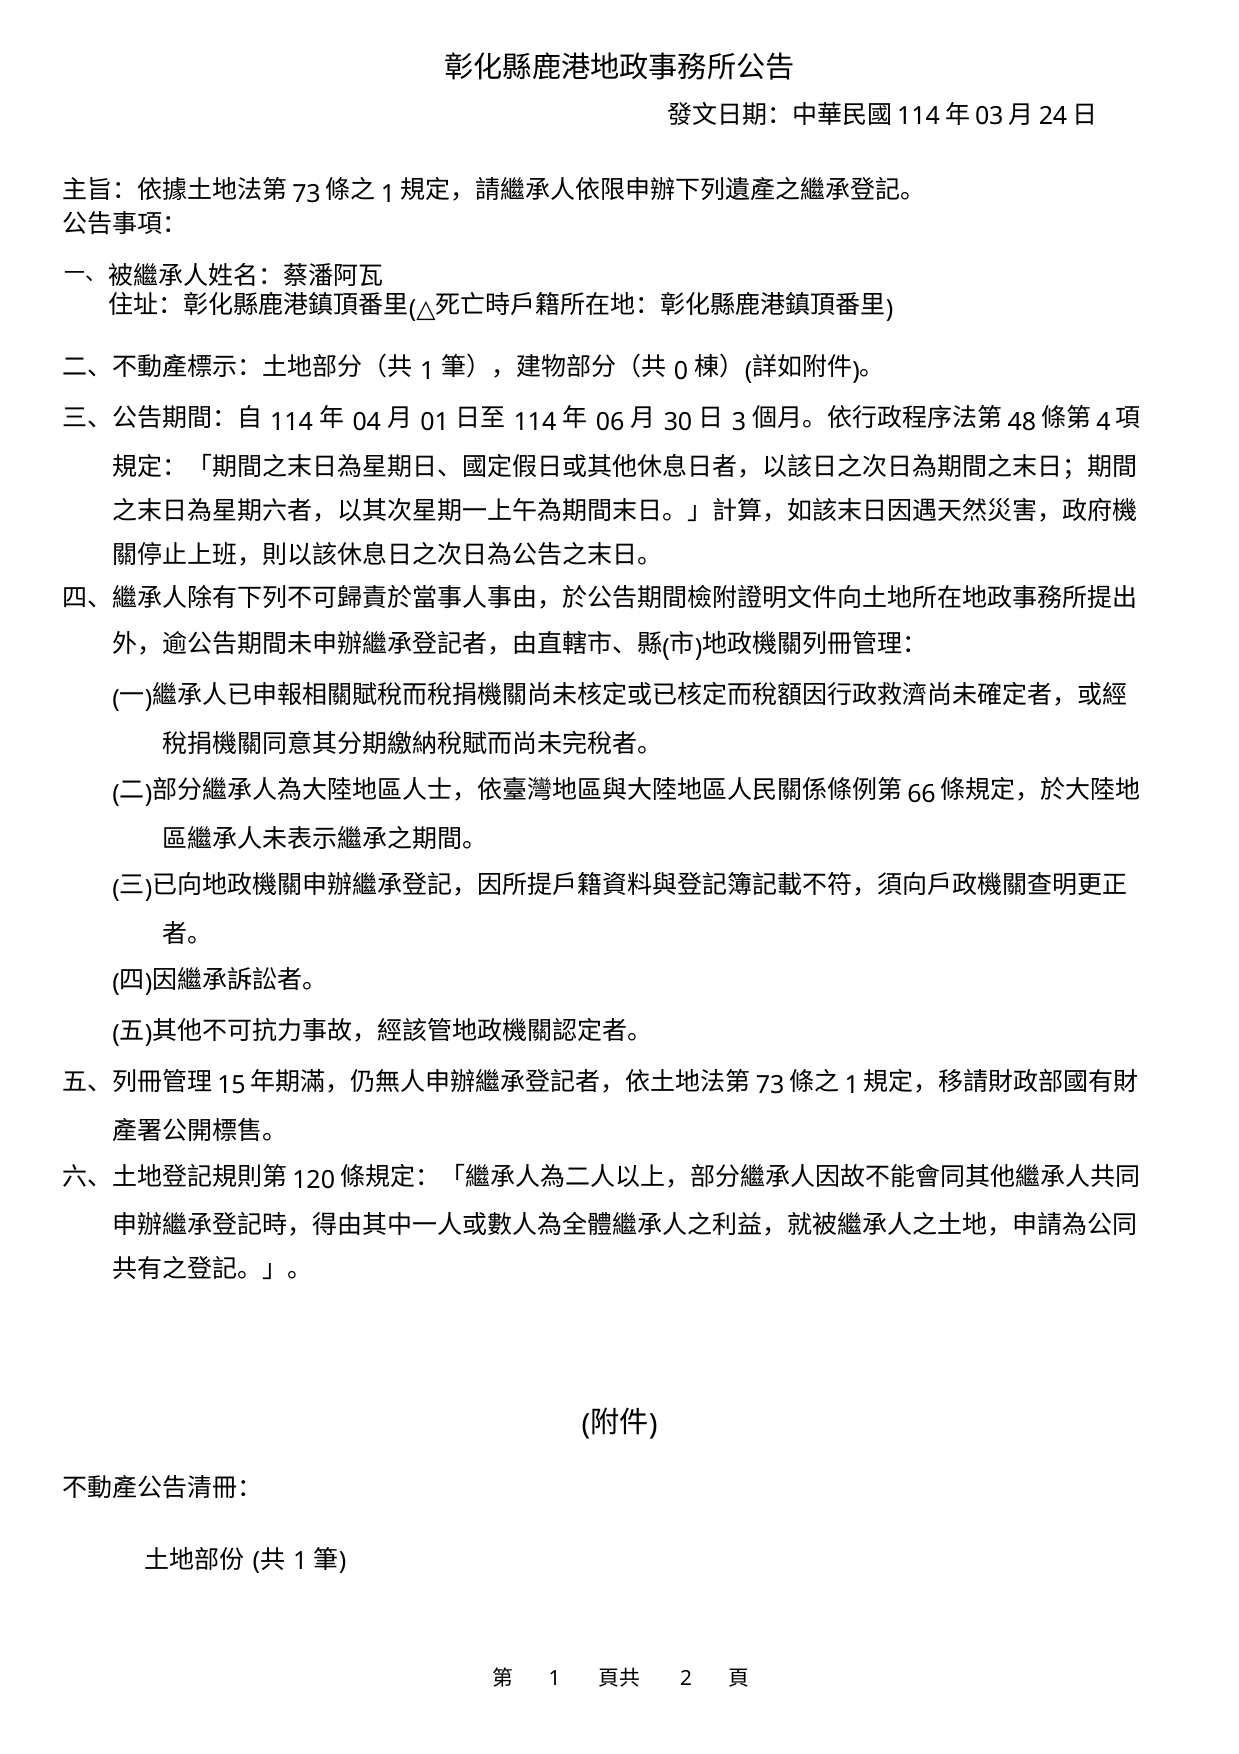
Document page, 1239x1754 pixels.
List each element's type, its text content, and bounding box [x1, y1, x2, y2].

table_cell [1177, 176, 1239, 216]
table_cell 彰化縣鹿港地政事務所公告 [62, 41, 1177, 94]
table_header [759, 0, 1177, 41]
table_cell 被繼承人姓名：蔡潘阿瓦 住址：彰化縣鹿港鎮頂番里(△死亡時戶籍所在地：彰化縣鹿港鎮頂番里) [109, 261, 1177, 353]
table_cell (附件) [62, 1392, 1177, 1453]
table_cell [653, 1598, 667, 1657]
table_cell 第 [483, 1658, 523, 1698]
table_cell [109, 1598, 482, 1657]
table_cell [483, 95, 523, 135]
table_cell [667, 1352, 718, 1392]
table_cell [653, 135, 667, 176]
table_header [0, 0, 62, 41]
table_cell [585, 1352, 653, 1392]
table_cell [62, 1658, 109, 1698]
table_cell 不動產公告清冊： [62, 1454, 1177, 1526]
table_cell [109, 1352, 482, 1392]
table_cell [585, 135, 653, 176]
table_cell [0, 41, 62, 94]
table_cell [1177, 1454, 1239, 1526]
table_cell [523, 1352, 585, 1392]
table_cell [0, 1598, 62, 1657]
table_cell [653, 1352, 667, 1392]
table_header [62, 0, 109, 41]
table_cell 發文日期：中華民國114年03月24日 [667, 95, 1177, 135]
table_cell [0, 1454, 62, 1526]
table_cell [0, 135, 62, 176]
table_cell 二、不動產標示：土地部分（共 1 筆），建物部分（共 0 棟）(詳如附件)。 三、公告期間：自 114 年 04 月 01 日至 114 年 06 月 30 日 3 個月。依行政程序法第48條第4項 規定：「期間之末日為星期日、國定假日或其他休息日者，以該日之次日為期間之末日；期間 之末日為星期六者，以其次星期一上午為期間末日。」計算，如該末日因遇天然災害，政府機 關停止上班，則以該休息日之次日為公告之末日。 四、繼承人除有下列不可歸責於當事人事由，於公告期間檢附證明文件向土地所在地政事務所提出 外，逾公告期間未申辦繼承登記者，由直轄市、縣(市)地政機關列冊管理： (一)繼承人已申報相關賦稅而稅捐機關尚未核定或已核定而稅額因行政救濟尚未確定者，或經 稅捐機關同意其分期繳納稅賦而尚未完稅者。 (二)部分繼承人為大陸地區人士，依臺灣地區與大陸地區人民關係條例第66條規定，於大陸地 區繼承人未表示繼承之期間。 (三)已向地政機關申辦繼承登記，因所提戶籍資料與登記簿記載不符，須向戶政機關查明更正 者。 (四)因繼承訴訟者。 (五)其他不可抗力事故，經該管地政機關認定者。 五、列冊管理15年期滿，仍無人申辦繼承登記者，依土地法第73條之1規定，移請財政部國有財 產署公開標售。 六、土地登記規則第120條規定：「繼承人為二人以上，部分繼承人因故不能會同其他繼承人共同 申辦繼承登記時，得由其中一人或數人為全體繼承人之利益，就被繼承人之土地，申請為公同 共有之登記。」。 [62, 353, 1177, 1352]
table_cell [759, 1598, 1177, 1657]
table_cell [523, 1598, 585, 1657]
table_cell [667, 1598, 718, 1657]
table_cell [483, 135, 523, 176]
table_cell [109, 95, 482, 135]
table_cell [1177, 353, 1239, 1352]
table_cell [523, 135, 585, 176]
table_cell [1177, 312, 1239, 353]
table_cell 1 [523, 1658, 585, 1698]
table_cell [62, 95, 109, 135]
table_header [653, 0, 667, 41]
table_cell [718, 1598, 759, 1657]
table_cell [0, 261, 62, 312]
table_header [718, 0, 759, 41]
table_cell 主旨：依據土地法第73條之1規定，請繼承人依限申辦下列遺產之繼承登記。 公告事項： [62, 176, 1177, 261]
table_cell [1177, 41, 1239, 94]
table_cell [0, 1658, 62, 1698]
table_cell [1177, 216, 1239, 261]
table_cell [483, 1352, 523, 1392]
table_cell [109, 135, 482, 176]
table_cell [759, 1658, 1177, 1698]
table_cell [0, 353, 62, 1352]
table_cell 2 [653, 1658, 718, 1698]
table_cell [0, 176, 62, 216]
table_cell [1177, 1598, 1239, 1657]
table_cell [0, 216, 62, 261]
table_cell [0, 1352, 62, 1392]
table_cell [523, 95, 585, 135]
table_header [109, 0, 482, 41]
table_cell 一、 [62, 261, 109, 312]
table_cell [1177, 261, 1239, 312]
table_cell 頁共 [585, 1658, 653, 1698]
table_cell [585, 95, 653, 135]
table_cell [62, 1352, 109, 1392]
table_cell [0, 1392, 62, 1453]
table_cell [483, 1598, 523, 1657]
table_cell [62, 135, 109, 176]
table_cell [718, 1352, 759, 1392]
table_cell [1177, 1352, 1239, 1392]
table_cell 頁 [718, 1658, 759, 1698]
table_cell [667, 135, 718, 176]
table_cell [759, 1352, 1177, 1392]
table_cell [0, 312, 62, 353]
table_cell [109, 1658, 482, 1698]
table_header [585, 0, 653, 41]
table_cell [62, 312, 109, 353]
table_cell 土地部份 (共 1 筆) [62, 1526, 1177, 1597]
table_cell [0, 1526, 62, 1597]
table_cell [653, 95, 667, 135]
table_header [523, 0, 585, 41]
table_cell [759, 135, 1177, 176]
table_header [483, 0, 523, 41]
table_cell [1177, 1392, 1239, 1453]
table_cell [718, 135, 759, 176]
table_cell [62, 1598, 109, 1657]
table_header [1177, 0, 1239, 41]
table_cell [585, 1598, 653, 1657]
table_cell [1177, 95, 1239, 135]
table_cell [1177, 135, 1239, 176]
table_cell [0, 95, 62, 135]
table_cell [1177, 1526, 1239, 1597]
table_cell [1177, 1658, 1239, 1698]
table_header [667, 0, 718, 41]
